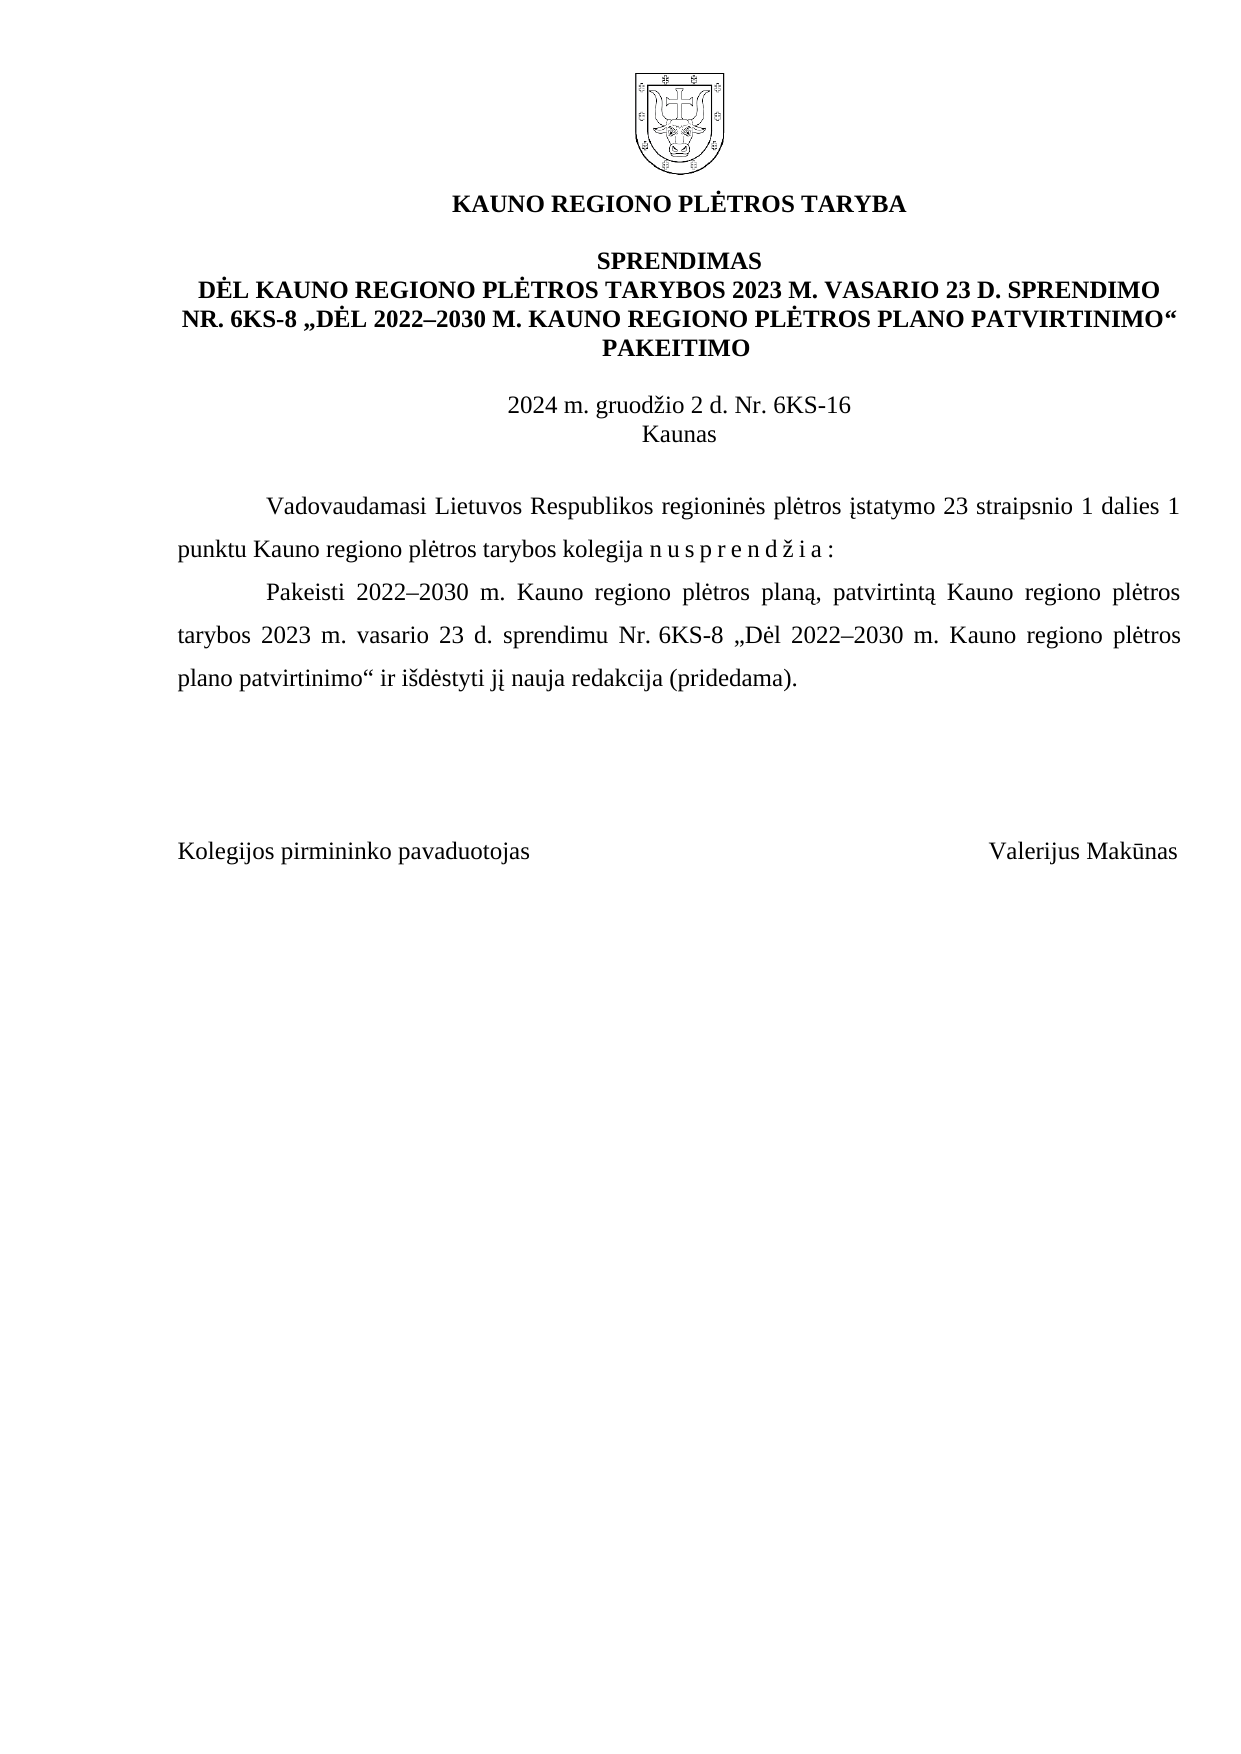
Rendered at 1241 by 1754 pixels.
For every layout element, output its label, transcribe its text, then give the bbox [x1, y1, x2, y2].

text 2024 m. gruodžio 2 d. Nr. 6KS-16 [177, 390, 1181, 419]
text DĖL KAUNO REGIONO PLĖTROS TARYBOS 2023 M. VASARIO 23 D. SPRENDIMO NR. 6KS-8 „DĖL 2022–2030 M. KAUNO REGIONO PLĖTROS PLANO PATVIRTINIMO“ PAKEITIMO [177, 275, 1181, 361]
text Kolegijos pirmininko pavaduotojas Valerijus Makūnas [177, 836, 1181, 864]
text Pakeisti 2022–2030 m. Kauno regiono plėtros planą, patvirtintą Kauno regiono plėtros tarybos 2023 m. vasario 23 d. sprendimu Nr. 6KS-8 „Dėl 2022–2030 m. Kauno regiono plėtros plano patvirtinimo“ ir išdėstyti jį nauja redakcija (pridedama). [177, 577, 1181, 692]
text KAUNO REGIONO PLĖTROS TARYBA [177, 189, 1181, 218]
text SPRENDIMAS [177, 246, 1181, 275]
text Vadovaudamasi Lietuvos Respublikos regioninės plėtros įstatymo 23 straipsnio 1 dalies 1 punktu Kauno regiono plėtros tarybos kolegija nusprendžia: [177, 491, 1181, 563]
text Kaunas [177, 419, 1181, 448]
